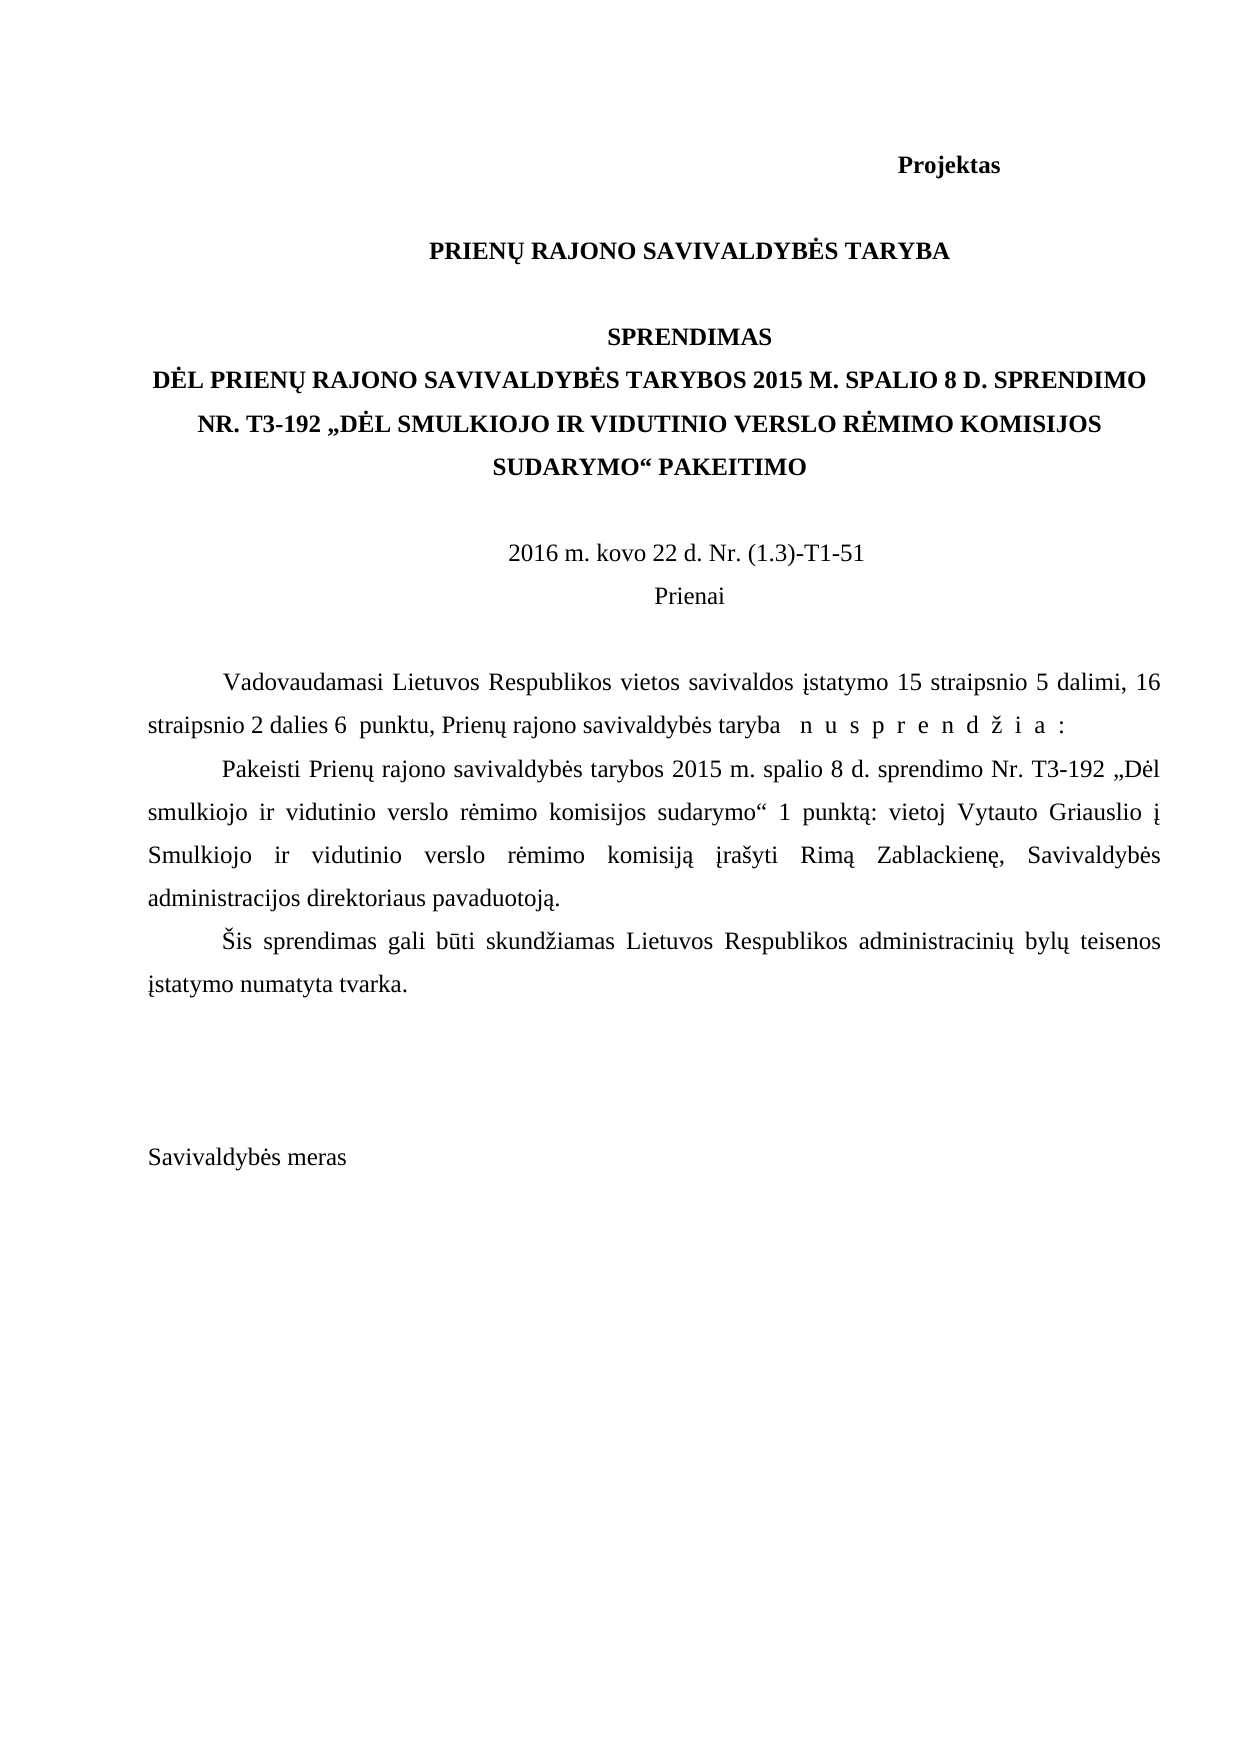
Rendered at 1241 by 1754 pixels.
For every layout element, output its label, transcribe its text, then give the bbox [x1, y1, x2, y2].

text PRIENŲ RAJONO SAVIVALDYBĖS TARYBA [148, 236, 1231, 265]
text Projektas [148, 150, 1231, 179]
text Pakeisti Prienų rajono savivaldybės tarybos 2015 m. spalio 8 d. sprendimo Nr. T3-192 „Dėl smulkiojo ir vidutinio verslo rėmimo komisijos sudarymo“ 1 punktą: vietoj Vytauto Griauslio į Smulkiojo ir vidutinio verslo rėmimo komisiją įrašyti Rimą Zablackienę, Savivaldybės administracijos direktoriaus pavaduotoją. [148, 754, 1162, 912]
text DĖL PRIENŲ RAJONO SAVIVALDYBĖS TARYBOS 2015 M. SPALIO 8 D. SPRENDIMO NR. T3-192 „DĖL SMULKIOJO IR VIDUTINIO VERSLO RĖMIMO KOMISIJOS SUDARYMO“ PAKEITIMO [148, 366, 1152, 481]
text 2016 m. kovo 22 d. Nr. (1.3)-T1-51 [148, 538, 1231, 567]
text Vadovaudamasi Lietuvos Respublikos vietos savivaldos įstatymo 15 straipsnio 5 dalimi, 16 straipsnio 2 dalies 6 punktu, Prienų rajono savivaldybės taryba nusprendžia: [148, 667, 1162, 739]
text SPRENDIMAS [148, 322, 1231, 351]
text Šis sprendimas gali būti skundžiamas Lietuvos Respublikos administracinių bylų teisenos įstatymo numatyta tvarka. [148, 926, 1162, 998]
text Prienai [148, 581, 1231, 610]
text Savivaldybės meras [148, 1142, 1231, 1171]
